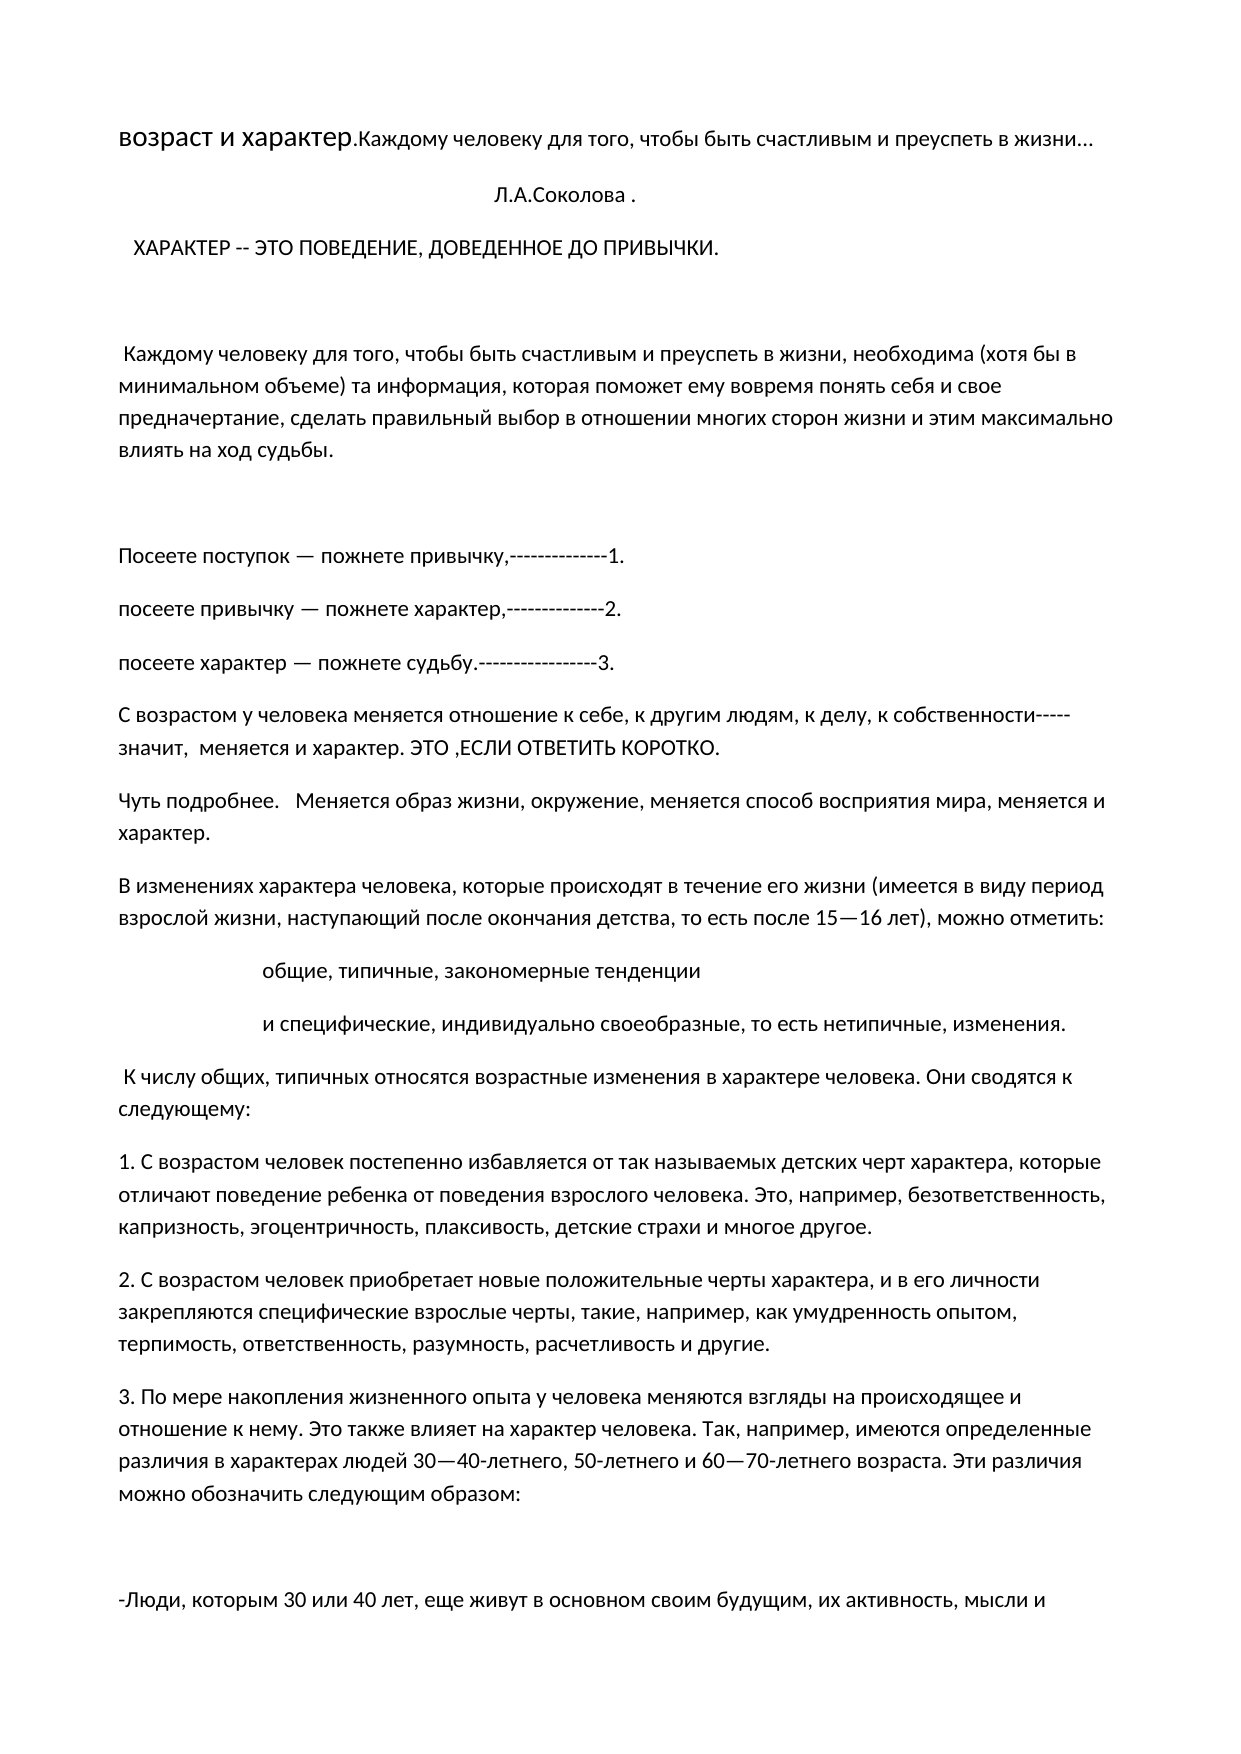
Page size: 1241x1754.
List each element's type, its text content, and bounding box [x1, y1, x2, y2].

text 2. С возрастом человек приобретает новые положительные черты характера, и в его личности закрепляются специфические взрослые черты, такие, например, как умудренность опытом, терпимость, ответственность, разумность, расчетливость и другие. [118, 1265, 1122, 1357]
text С возрастом у человека меняется отношение к себе, к другим людям, к делу, к собственности-----значит, меняется и характер. ЭТО ,ЕСЛИ ОТВЕТИТЬ КОРОТКО. [118, 701, 1122, 761]
text 1. С возрастом человек постепенно избавляется от так называемых детских черт характера, которые отличают поведение ребенка от поведения взрослого человека. Это, например, безответственность, капризность, эгоцентричность, плаксивость, детские страхи и многое другое. [118, 1147, 1122, 1240]
text ХАРАКТЕР -- ЭТО ПОВЕДЕНИЕ, ДОВЕДЕННОЕ ДО ПРИВЫЧКИ. [118, 233, 1122, 261]
text возраст и характер.Каждому человеку для того, чтобы быть счастливым и преуспеть в жизни... [118, 118, 1122, 154]
text К числу общих, типичных относятся возрастные изменения в характере человека. Они сводятся к следующему: [118, 1062, 1122, 1122]
text и специфические, индивидуально своеобразные, то есть нетипичные, изменения. [118, 1009, 1122, 1037]
text 3. По мере накопления жизненного опыта у человека меняются взгляды на происходящее и отношение к нему. Это также влияет на характер человека. Так, например, имеются определенные различия в характерах людей 30—40-летнего, 50-летнего и 60—70-летнего возраста. Эти различия можно обозначить следующим образом: [118, 1382, 1122, 1507]
text общие, типичные, закономерные тенденции [118, 956, 1122, 984]
text посеете привычку — пожнете характер,--------------2. [118, 594, 1122, 623]
text посеете характер — пожнете судьбу.-----------------3. [118, 648, 1122, 676]
text -Люди, которым 30 или 40 лет, еще живут в основном своим будущим, их активность, мысли и [118, 1585, 1122, 1613]
text В изменениях характера человека, которые происходят в течение его жизни (имеется в виду период взрослой жизни, наступающий после окончания детства, то есть после 15—16 лет), можно отметить: [118, 871, 1122, 931]
text Чуть подробнее. Меняется образ жизни, окружение, меняется способ восприятия мира, меняется и характер. [118, 786, 1122, 846]
text Посеете поступок — пожнете привычку,--------------1. [118, 542, 1122, 569]
text Каждому человеку для того, чтобы быть счастливым и преуспеть в жизни, необходима (хотя бы в минимальном объеме) та информация, которая поможет ему вовремя понять себя и свое предначертание, сделать правильный выбор в отношении многих сторон жизни и этим максимально влиять на ход судьбы. [118, 339, 1122, 463]
text Л.А.Соколова . [118, 180, 1122, 208]
